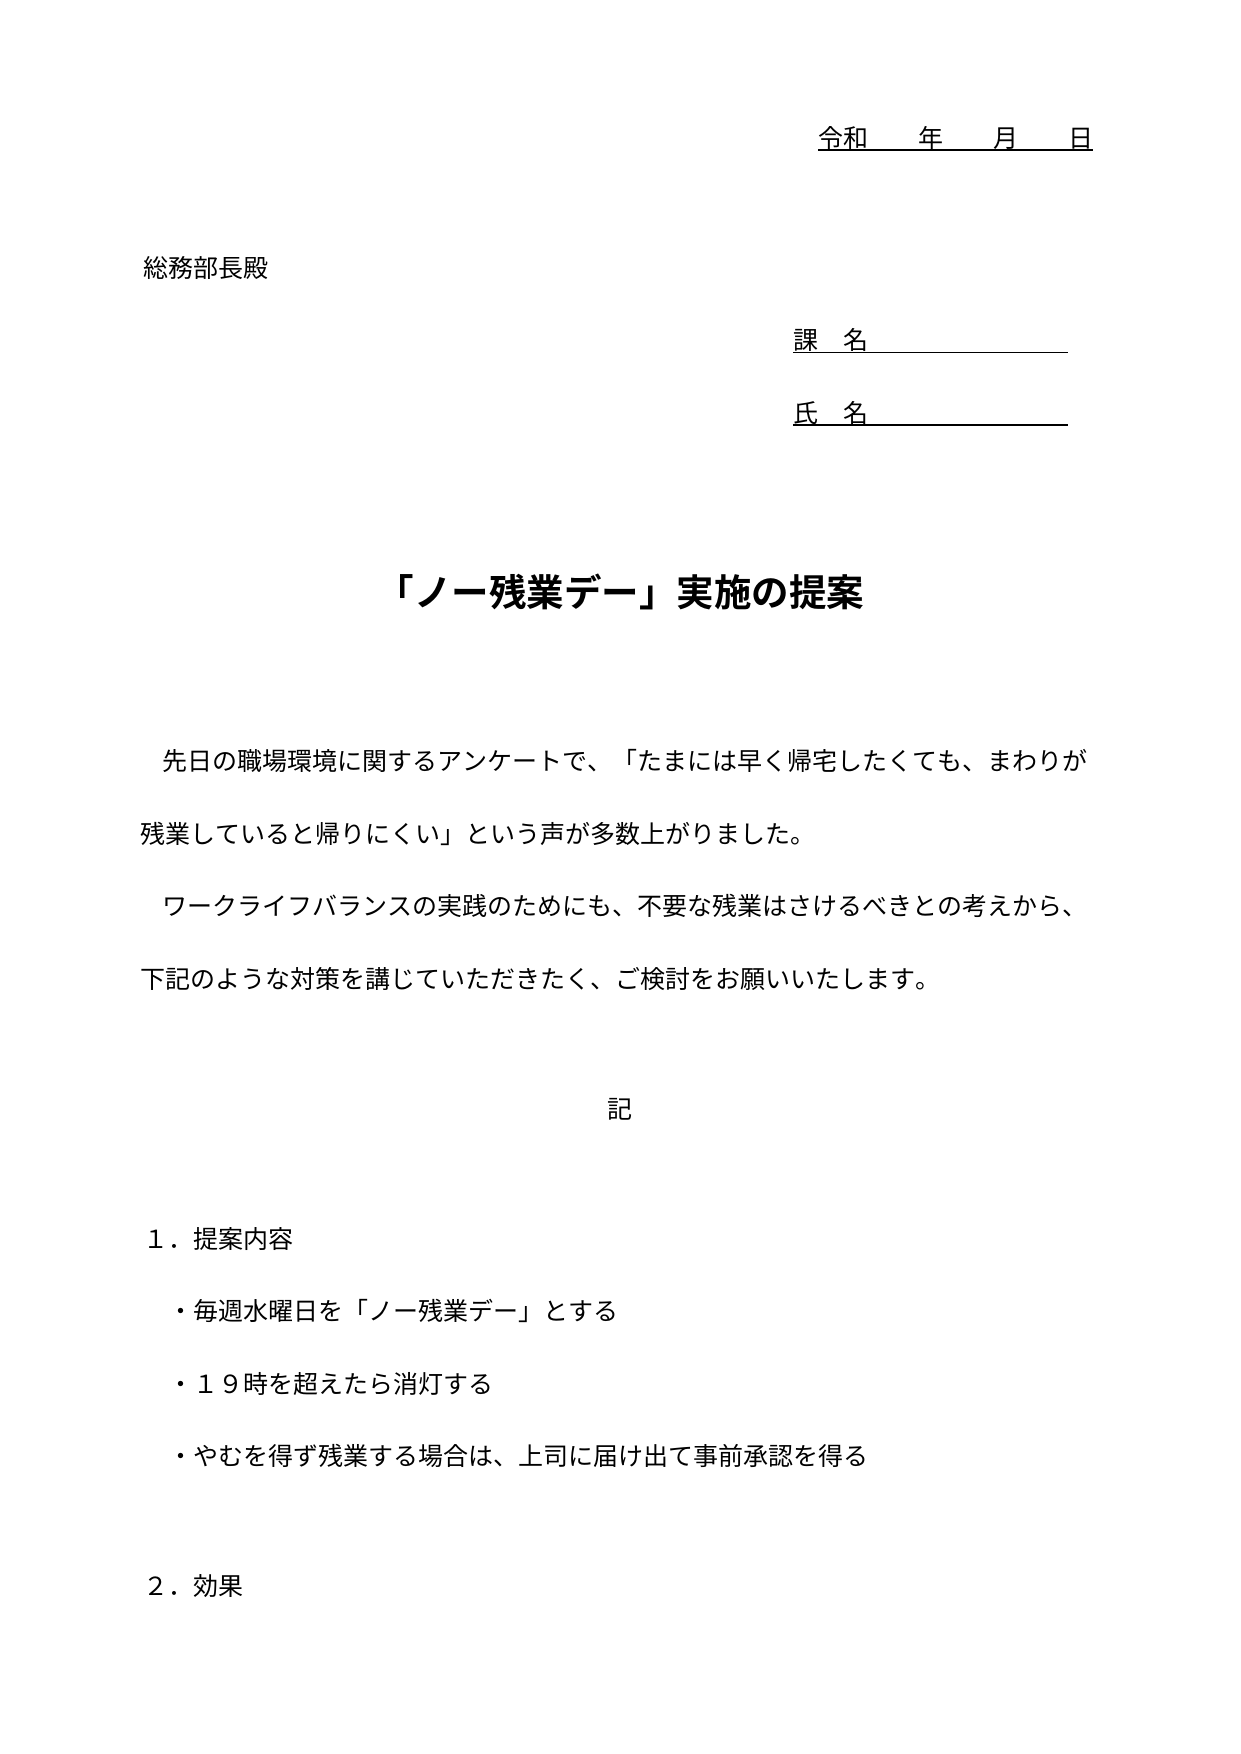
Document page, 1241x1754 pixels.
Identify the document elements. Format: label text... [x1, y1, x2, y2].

text １．提案内容 [118, 1219, 1122, 1255]
text ・１９時を超えたら消灯する [118, 1364, 1122, 1400]
text ・やむを得ず残業する場合は、上司に届け出て事前承認を得る [118, 1437, 1122, 1473]
title 「ノー残業デー」実施の提案 [118, 563, 1122, 617]
text 先日の職場環境に関するアンケートで、「たまには早く帰宅したくても、まわりが残業していると帰りにくい」という声が多数上がりました。 [140, 742, 1100, 850]
text 令和 年 月 日 [118, 118, 1122, 154]
text 氏 名 [118, 393, 1122, 429]
text ワークライフバランスの実践のためにも、不要な残業はさけるべきとの考えから、下記のような対策を講じていただきたく、ご検討をお願いいたします。 [140, 887, 1100, 995]
text 総務部長殿 [118, 248, 1122, 284]
text 記 [118, 1089, 1122, 1125]
text ・毎週水曜日を「ノー残業デー」とする [118, 1292, 1122, 1328]
text 課 名 [118, 321, 1122, 357]
text ２．効果 [118, 1567, 1122, 1603]
